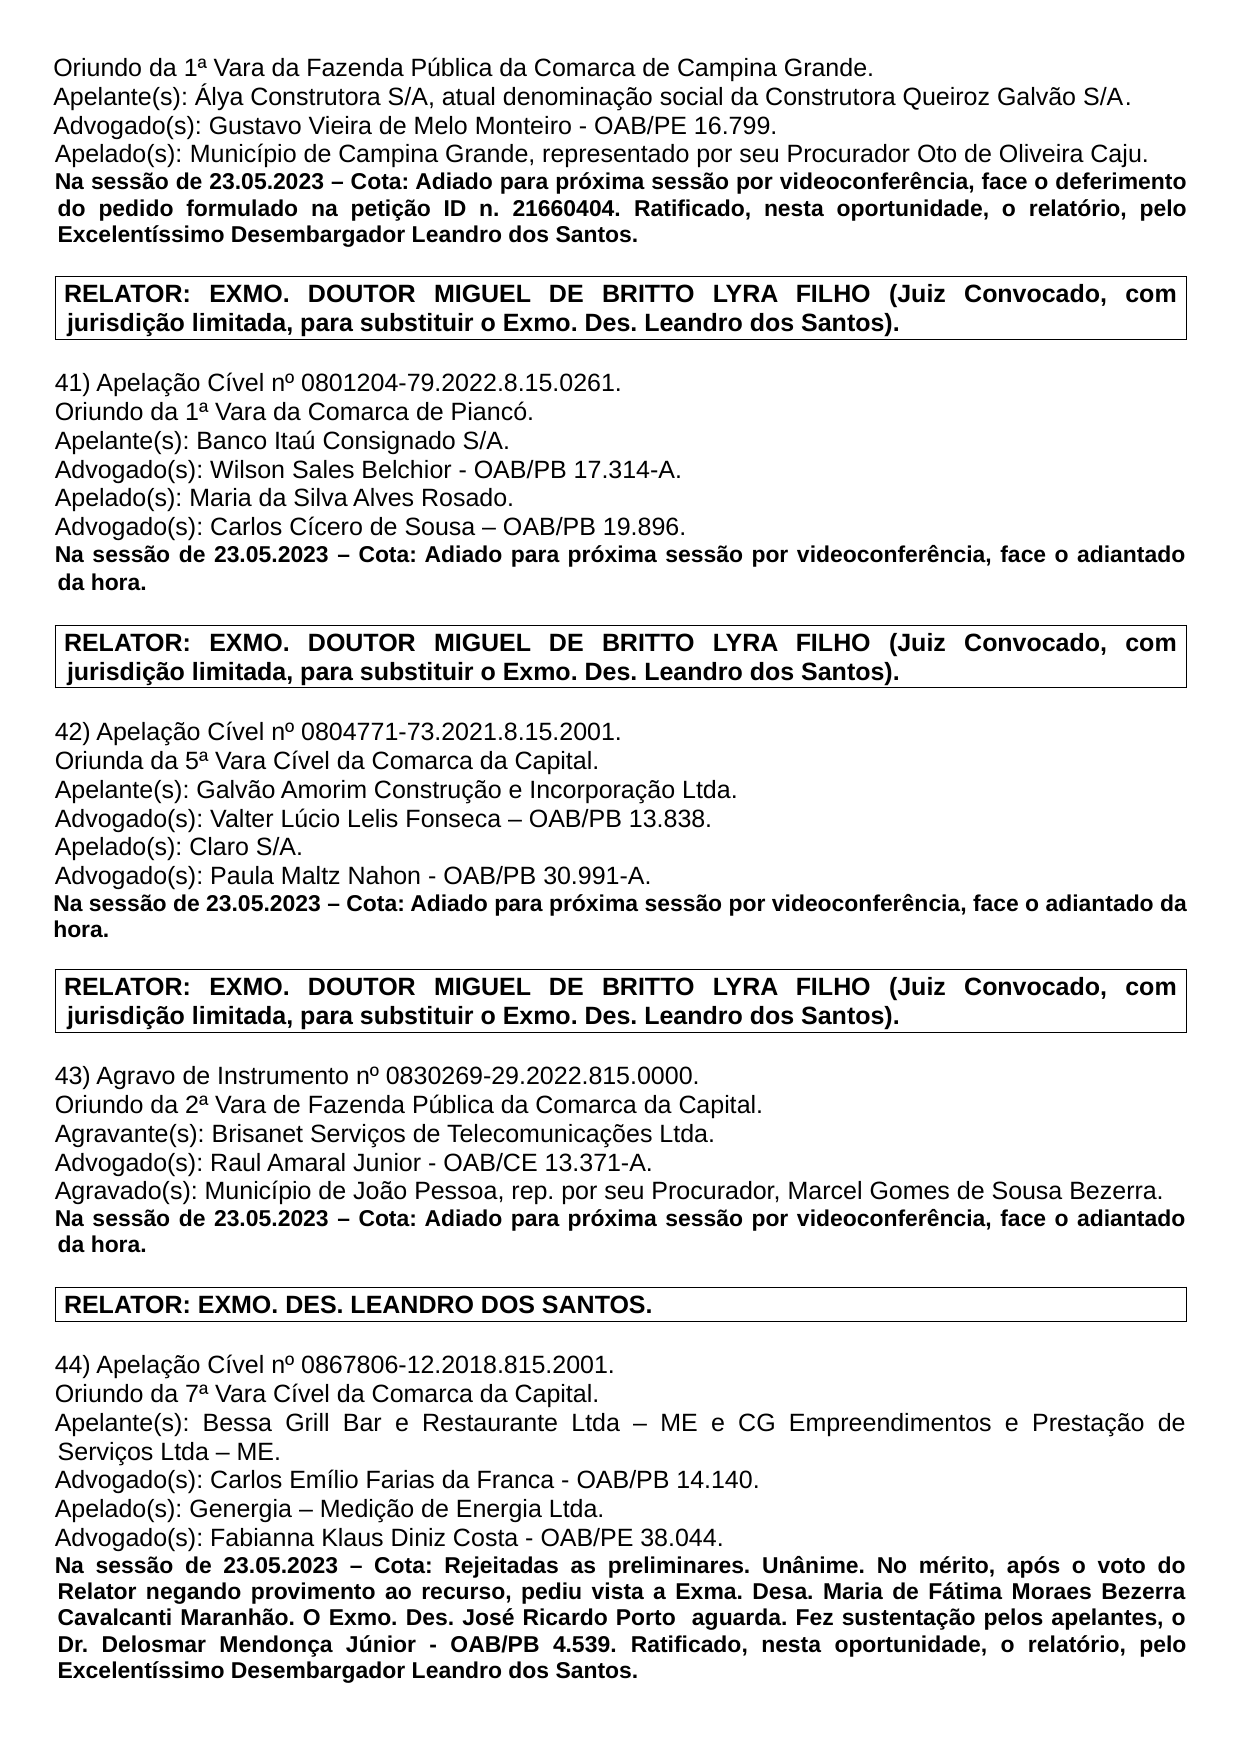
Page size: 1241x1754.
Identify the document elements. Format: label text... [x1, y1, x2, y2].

text RELATOR: EXMO. DOUTOR MIGUEL DE BRITTO LYRA FILHO (Juiz Convocado, com jurisdição limitada, para substituir o Exmo. Des. Leandro dos Santos). [56, 970, 1186, 1032]
text Na sessão de 23.05.2023 – Cota: Adiado para próxima sessão por videoconferência, face o deferimento do pedido formulado na petição ID n. 21660404. Ratificado, nesta oportunidade, o relatório, pelo Excelentíssimo Desembargador Leandro dos Santos. [54, 168, 1187, 247]
text Oriundo da 7ª Vara Cível da Comarca da Capital. [54, 1379, 1187, 1408]
text Advogado(s): Carlos Cícero de Sousa – OAB/PB 19.896. [54, 512, 1187, 541]
text Advogado(s): Valter Lúcio Lelis Fonseca – OAB/PB 13.838. [54, 803, 1187, 832]
text RELATOR: EXMO. DES. LEANDRO DOS SANTOS. [56, 1288, 1186, 1321]
text Agravante(s): Brisanet Serviços de Telecomunicações Ltda. [54, 1119, 1187, 1148]
text Advogado(s): Carlos Emílio Farias da Franca - OAB/PB 14.140. [54, 1465, 1187, 1494]
text Advogado(s): Raul Amaral Junior - OAB/CE 13.371-A. [54, 1148, 1187, 1176]
text Na sessão de 23.05.2023 – Cota: Adiado para próxima sessão por videoconferência, face o adiantado da hora. [53, 890, 1187, 942]
text Advogado(s): Paula Maltz Nahon - OAB/PB 30.991-A. [54, 861, 1187, 890]
text 44) Apelação Cível nº 0867806-12.2018.815.2001. [54, 1350, 1187, 1379]
text 41) Apelação Cível nº 0801204-79.2022.8.15.0261. [54, 368, 1187, 397]
text Na sessão de 23.05.2023 – Cota: Rejeitadas as preliminares. Unânime. No mérito, após o voto do Relator negando provimento ao recurso, pediu vista a Exma. Desa. Maria de Fátima Moraes Bezerra Cavalcanti Maranhão. O Exmo. Des. José Ricardo Porto aguarda. Fez sustentação pelos apelantes, o Dr. Delosmar Mendonça Júnior - OAB/PB 4.539. Ratificado, nesta oportunidade, o relatório, pelo Excelentíssimo Desembargador Leandro dos Santos. [54, 1552, 1187, 1683]
text Apelante(s): Álya Construtora S/A, atual denominação social da Construtora Queiroz Galvão S/A. [53, 82, 1187, 111]
text 42) Apelação Cível nº 0804771-73.2021.8.15.2001. [54, 717, 1187, 746]
text Na sessão de 23.05.2023 – Cota: Adiado para próxima sessão por videoconferência, face o adiantado da hora. [54, 1205, 1187, 1258]
text Apelado(s): Claro S/A. [54, 832, 1187, 861]
text Apelante(s): Banco Itaú Consignado S/A. [54, 426, 1187, 455]
text Oriundo da 2ª Vara de Fazenda Pública da Comarca da Capital. [54, 1090, 1187, 1119]
text Advogado(s): Gustavo Vieira de Melo Monteiro - OAB/PE 16.799. [53, 111, 1187, 139]
text RELATOR: EXMO. DOUTOR MIGUEL DE BRITTO LYRA FILHO (Juiz Convocado, com jurisdição limitada, para substituir o Exmo. Des. Leandro dos Santos). [56, 626, 1186, 687]
text Apelante(s): Galvão Amorim Construção e Incorporação Ltda. [54, 775, 1187, 803]
text Advogado(s): Fabianna Klaus Diniz Costa - OAB/PE 38.044. [54, 1523, 1187, 1552]
text Oriunda da 5ª Vara Cível da Comarca da Capital. [54, 746, 1187, 775]
text Advogado(s): Wilson Sales Belchior - OAB/PB 17.314-A. [54, 455, 1187, 483]
text Apelado(s): Genergia – Medição de Energia Ltda. [54, 1494, 1187, 1523]
text Apelado(s): Maria da Silva Alves Rosado. [54, 483, 1187, 512]
text 43) Agravo de Instrumento nº 0830269-29.2022.815.0000. [54, 1061, 1187, 1090]
text Apelante(s): Bessa Grill Bar e Restaurante Ltda – ME e CG Empreendimentos e Prestação de Serviços Ltda – ME. [54, 1408, 1187, 1465]
text Na sessão de 23.05.2023 – Cota: Adiado para próxima sessão por videoconferência, face o adiantado da hora. [54, 541, 1187, 596]
text Oriundo da 1ª Vara da Fazenda Pública da Comarca de Campina Grande. [53, 53, 1187, 82]
text Oriundo da 1ª Vara da Comarca de Piancó. [54, 397, 1187, 426]
text Apelado(s): Município de Campina Grande, representado por seu Procurador Oto de Oliveira Caju. [54, 139, 1187, 168]
text RELATOR: EXMO. DOUTOR MIGUEL DE BRITTO LYRA FILHO (Juiz Convocado, com jurisdição limitada, para substituir o Exmo. Des. Leandro dos Santos). [56, 277, 1186, 339]
text Agravado(s): Município de João Pessoa, rep. por seu Procurador, Marcel Gomes de Sousa Bezerra. [54, 1176, 1187, 1205]
